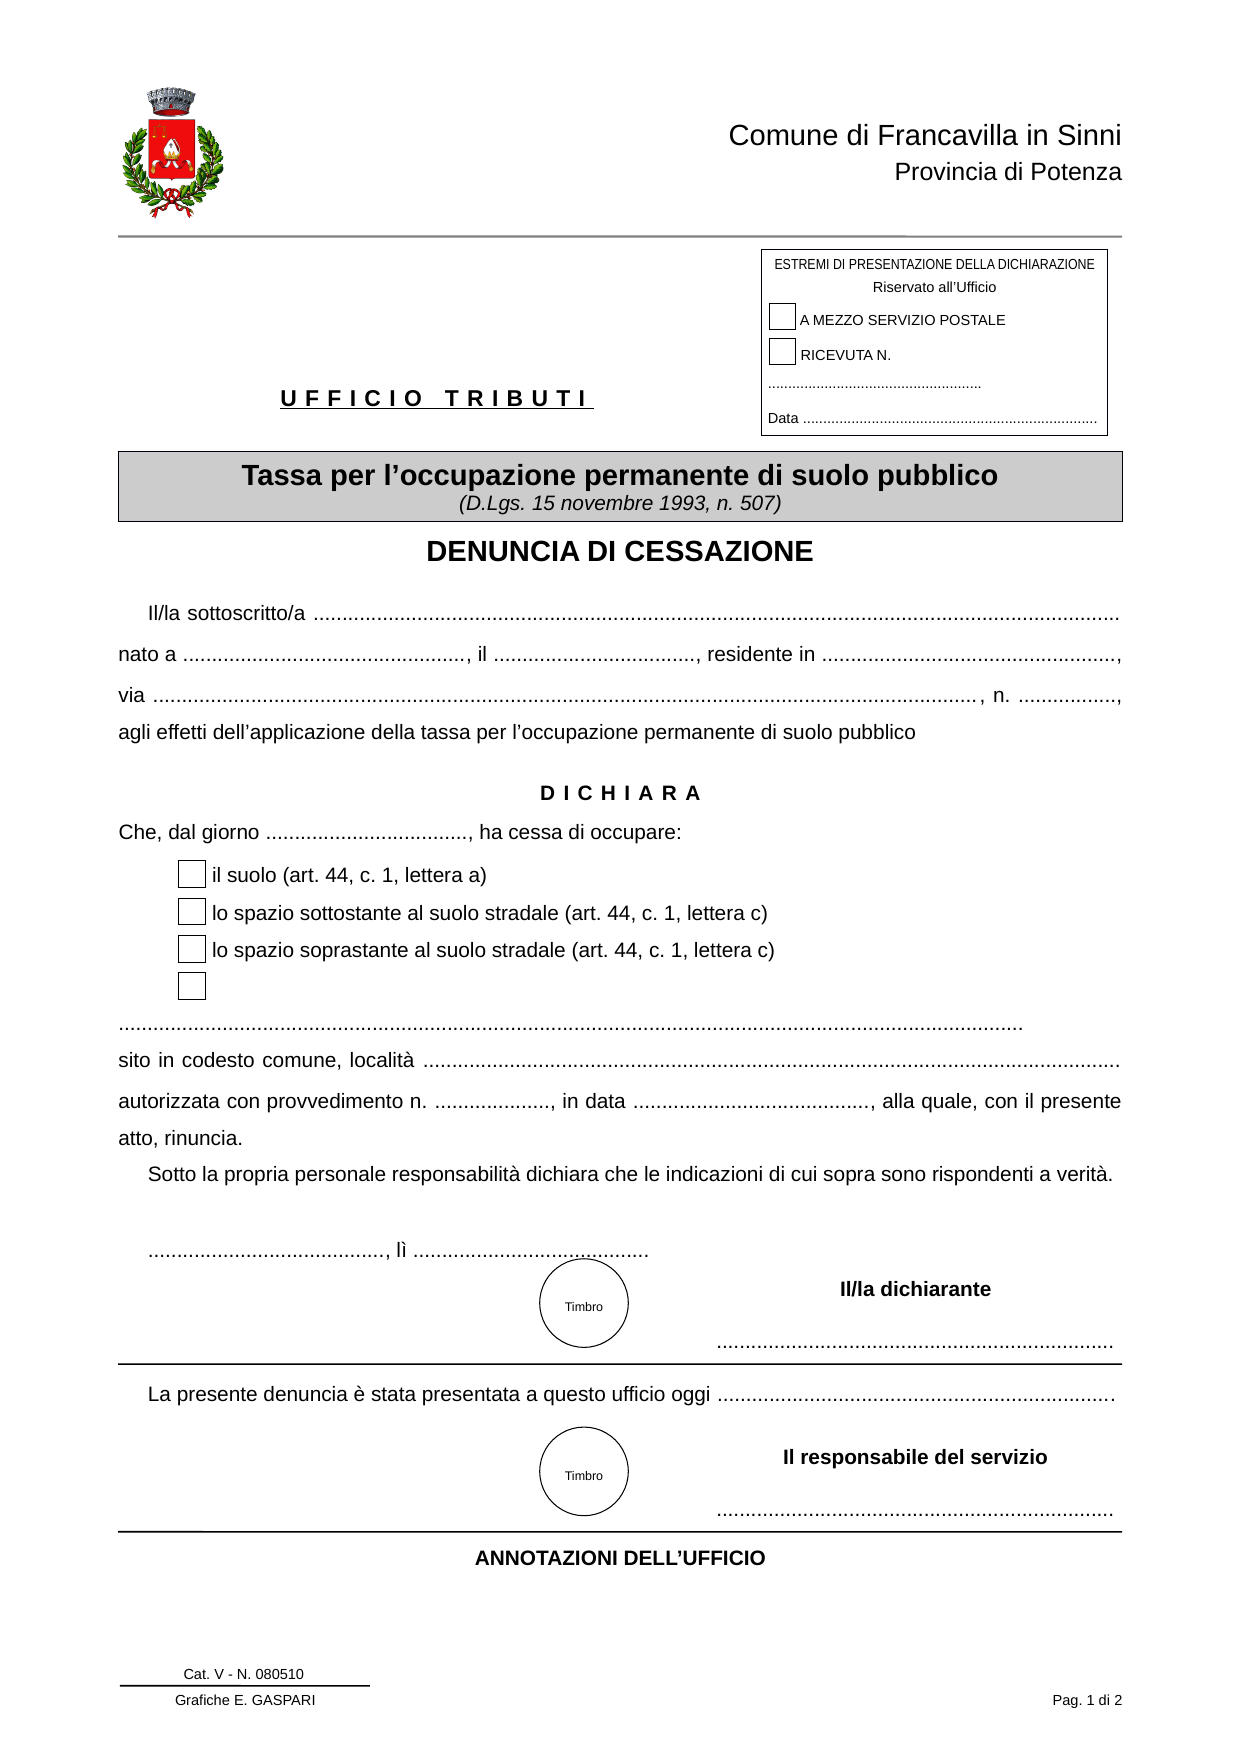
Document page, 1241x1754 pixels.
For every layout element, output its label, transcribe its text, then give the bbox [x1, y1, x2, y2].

text UFFICIO TRIBUTI [118, 385, 761, 412]
text ............................................................................................................................................................. [118, 971, 1117, 1036]
text Il/la sottoscritto/a ............................................................................................................................................ nato a ................................................., il ..................................., residente in ..................................................., via ..............................................................................................................................................., n. ................., agli effetti dell’applicazione della tassa per l’occupazione permanente di suolo pubblico [118, 597, 1122, 743]
text lo spazio soprastante al suolo stradale (art. 44, c. 1, lettera c) [118, 934, 1117, 963]
text ..................................................................... [709, 1325, 1122, 1354]
text lo spazio sottostante al suolo stradale (art. 44, c. 1, lettera c) [118, 897, 1117, 926]
table_header ESTREMI DI PRESENTAZIONE DELLA DICHIARAZIONE Riservato all’Ufficio A MEZZO SERVIZIO POSTALE RICEVUTA N. ..................................................... Data ......................................................................... [762, 250, 1107, 435]
table_header Tassa per l’occupazione permanente di suolo pubblico (D.Lgs. 15 novembre 1993, n. 507) [119, 452, 1122, 521]
text ANNOTAZIONI DELL’UFFICIO [118, 1545, 1122, 1569]
text sito in codesto comune, località ......................................................................................................................... autorizzata con provvedimento n. ...................., in data ........................................., alla quale, con il presente atto, rinuncia. [118, 1044, 1122, 1150]
text ..................................................................... [709, 1493, 1122, 1521]
text ........................................., lì ......................................... [118, 1234, 1122, 1263]
text Comune di Francavilla in Sinni [224, 118, 1122, 152]
text La presente denuncia è stata presentata a questo ufficio oggi ..................................................................... [118, 1378, 1122, 1406]
text [1108, 385, 1122, 412]
text Sotto la propria personale responsabilità dichiara che le indicazioni di cui sopra sono rispondenti a verità. [118, 1162, 1122, 1186]
text Provincia di Potenza [224, 157, 1122, 185]
subtitle Il/la dichiarante [709, 1277, 1122, 1301]
picture [122, 87, 224, 219]
text Che, dal giorno ..................................., ha cessa di occupare: [118, 816, 1122, 845]
text DICHIARA [118, 780, 1122, 804]
text DENUNCIA DI CESSAZIONE [118, 534, 1122, 568]
subtitle Il responsabile del servizio [709, 1445, 1122, 1469]
text il suolo (art. 44, c. 1, lettera a) [118, 859, 1117, 888]
